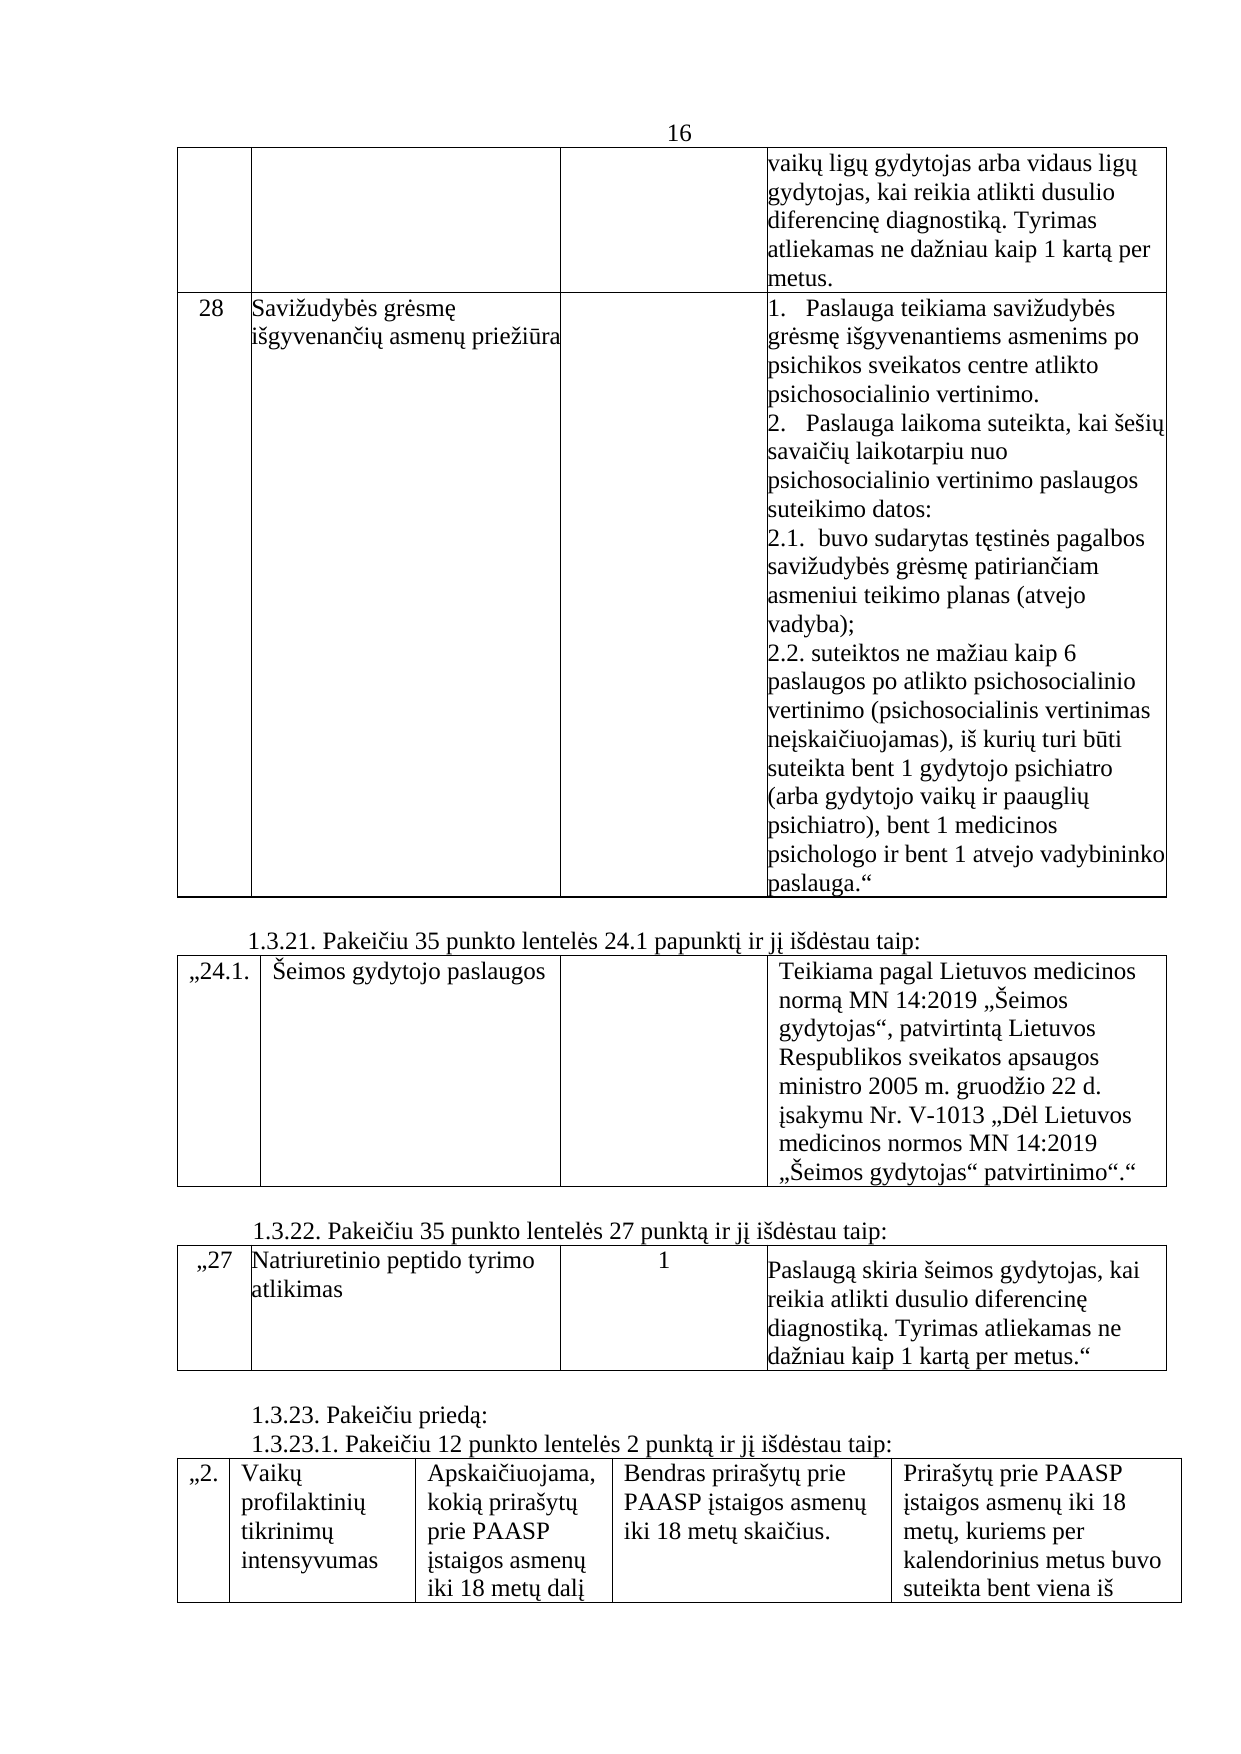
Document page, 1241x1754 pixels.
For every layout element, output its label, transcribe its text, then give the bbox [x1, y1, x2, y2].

table_cell 1. Paslauga teikiama savižudybės grėsmę išgyvenantiems asmenims po psichikos sveikatos centre atlikto psichosocialinio vertinimo. 2. Paslauga laikoma suteikta, kai šešių savaičių laikotarpiu nuo psichosocialinio vertinimo paslaugos suteikimo datos: 2.1. buvo sudarytas tęstinės pagalbos savižudybės grėsmę patiriančiam asmeniui teikimo planas (atvejo vadyba); 2.2. suteiktos ne mažiau kaip 6 paslaugos po atlikto psichosocialinio vertinimo (psichosocialinis vertinimas neįskaičiuojamas), iš kurių turi būti suteikta bent 1 gydytojo psichiatro (arba gydytojo vaikų ir paauglių psichiatro), bent 1 medicinos psichologo ir bent 1 atvejo vadybininko paslauga.“ [768, 293, 1166, 896]
table_header [561, 956, 767, 1186]
table_header Paslaugą skiria šeimos gydytojas, kai reikia atlikti dusulio diferencinę diagnostiką. Tyrimas atliekamas ne dažniau kaip 1 kartą per metus.“ [768, 1246, 1166, 1370]
table_header Teikiama pagal Lietuvos medicinos normą MN 14:2019 „Šeimos gydytojas“, patvirtintą Lietuvos Respublikos sveikatos apsaugos ministro 2005 m. gruodžio 22 d. įsakymu Nr. V-1013 „Dėl Lietuvos medicinos normos MN 14:2019 „Šeimos gydytojas“ patvirtinimo“.“ [768, 956, 1166, 1186]
table_cell Savižudybės grėsmę išgyvenančių asmenų priežiūra [252, 293, 560, 896]
table_header Prirašytų prie PAASP įstaigos asmenų iki 18 metų, kuriems per kalendorinius metus buvo suteikta bent viena iš [892, 1459, 1181, 1602]
text 1.3.21. Pakeičiu 35 punkto lentelės 24.1 papunktį ir jį išdėstau taip: [177, 926, 1181, 955]
table_header Vaikų profilaktinių tikrinimų intensyvumas [230, 1459, 415, 1602]
table_header Apskaičiuojama, kokią prirašytų prie PAASP įstaigos asmenų iki 18 metų dalį [416, 1459, 612, 1602]
table_header „24.1. [178, 956, 260, 1186]
table_header Bendras prirašytų prie PAASP įstaigos asmenų iki 18 metų skaičius. [613, 1459, 891, 1602]
table_cell [561, 293, 767, 896]
table_header 1 [561, 1246, 767, 1370]
text 1.3.23. Pakeičiu priedą: [177, 1400, 1181, 1429]
table_cell vaikų ligų gydytojas arba vidaus ligų gydytojas, kai reikia atlikti dusulio diferencinę diagnostiką. Tyrimas atliekamas ne dažniau kaip 1 kartą per metus. [768, 148, 1166, 292]
table_cell [252, 148, 560, 292]
table_header Šeimos gydytojo paslaugos [261, 956, 560, 1186]
text 1.3.23.1. Pakeičiu 12 punkto lentelės 2 punktą ir jį išdėstau taip: [177, 1429, 1181, 1457]
table_cell [561, 148, 767, 292]
table_cell 28 [178, 293, 251, 896]
table_header „27 [178, 1246, 251, 1370]
table_cell [178, 148, 251, 292]
table_header „2. [178, 1459, 229, 1602]
table_header Natriuretinio peptido tyrimo atlikimas [252, 1246, 560, 1370]
text 1.3.22. Pakeičiu 35 punkto lentelės 27 punktą ir jį išdėstau taip: [177, 1216, 1181, 1244]
